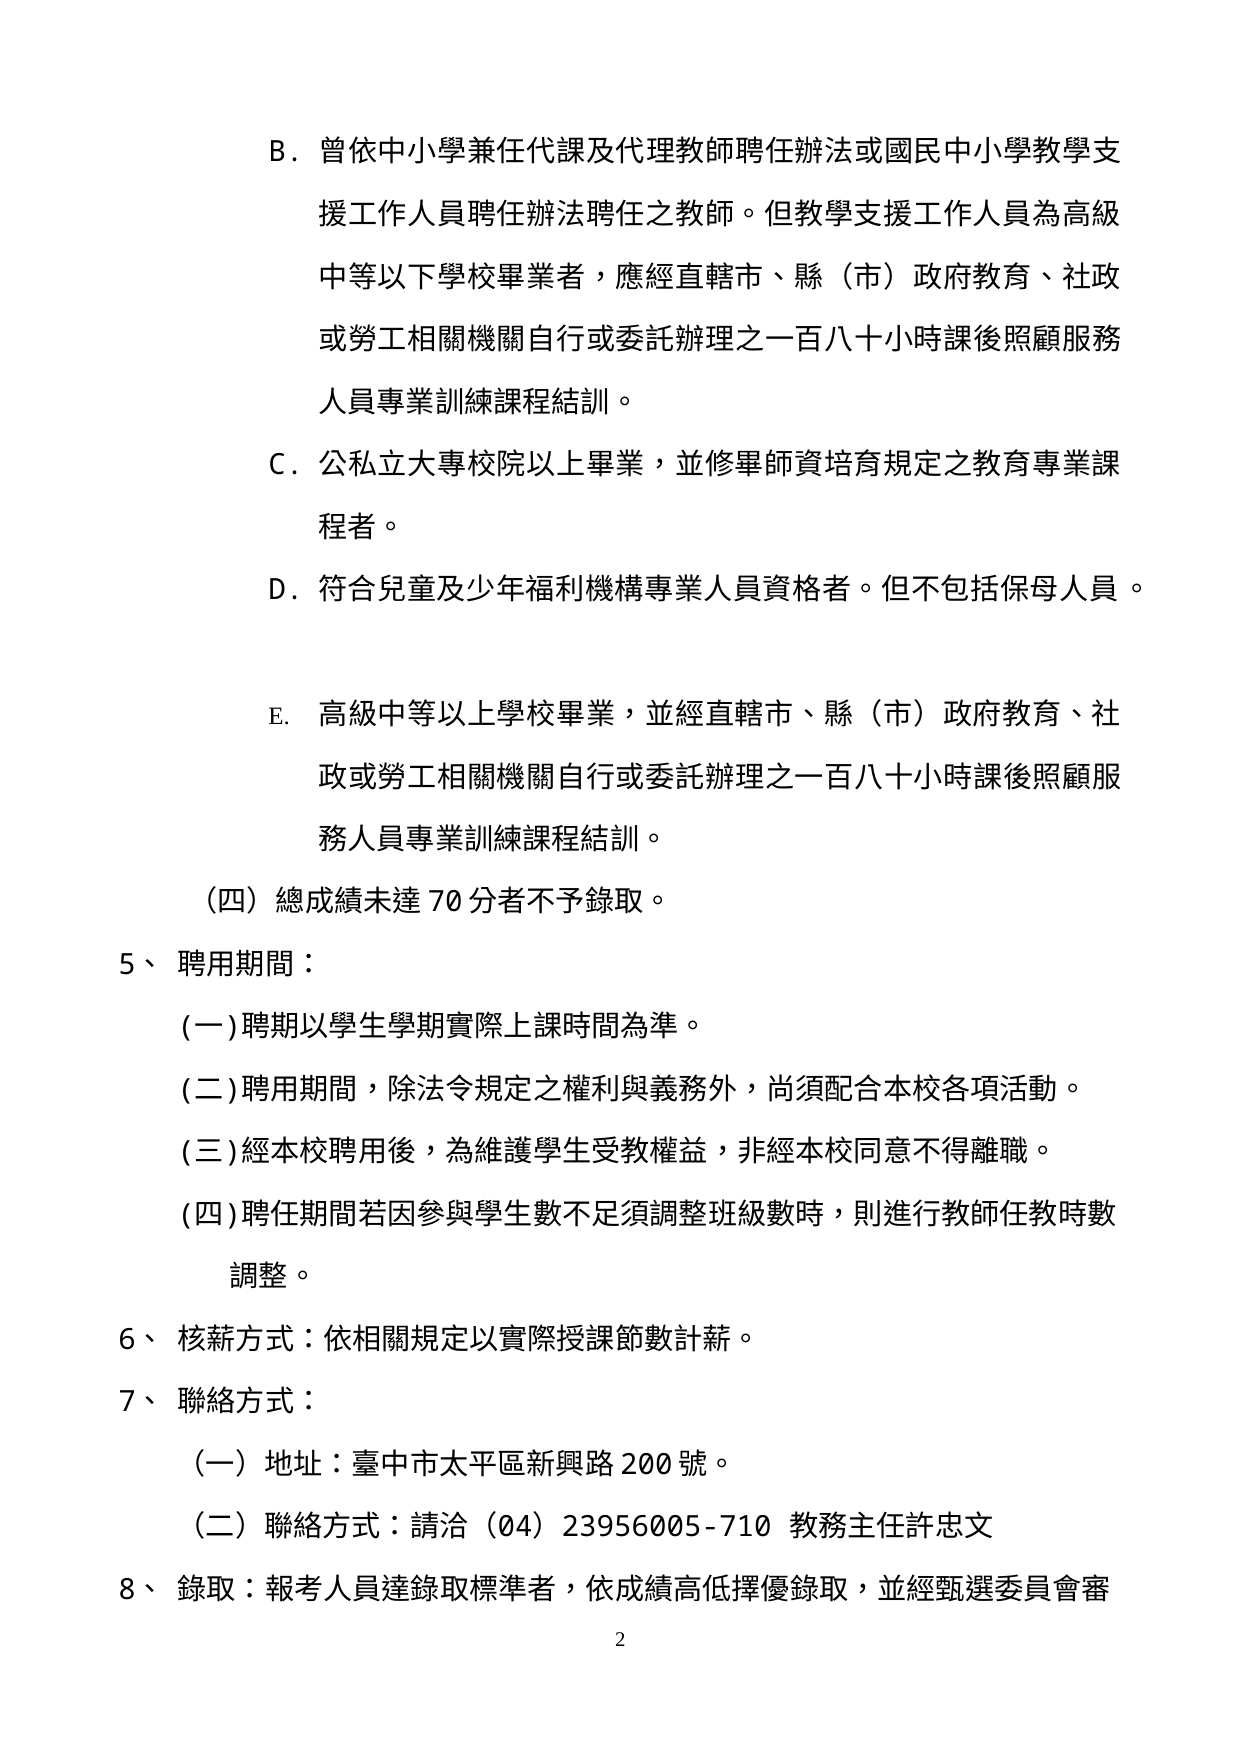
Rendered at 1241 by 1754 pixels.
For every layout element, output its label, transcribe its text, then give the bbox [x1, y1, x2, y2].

text 調整。 [118, 1233, 1122, 1295]
text （四）總成績未達70分者不予錄取。 [118, 858, 1122, 920]
list 符合兒童及少年福利機構專業人員資格者。但不包括保母人員。 [268, 545, 1122, 670]
text (三)經本校聘用後，為維護學生受教權益，非經本校同意不得離職。 [118, 1108, 1122, 1170]
list 聘用期間： [118, 920, 1122, 983]
list 錄取：報考人員達錄取標準者，依成績高低擇優錄取，並經甄選委員會審 [118, 1545, 1122, 1608]
text (二)聘用期間，除法令規定之權利與義務外，尚須配合本校各項活動。 [118, 1045, 1122, 1108]
list 高級中等以上學校畢業，並經直轄市、縣（市）政府教育、社政或勞工相關機關自行或委託辦理之一百八十小時課後照顧服務人員專業訓練課程結訓。 [268, 670, 1122, 858]
text （一）地址：臺中市太平區新興路200號。 [118, 1420, 1122, 1483]
text (四)聘任期間若因參與學生數不足須調整班級數時，則進行教師任教時數 [118, 1170, 1122, 1233]
list 聯絡方式： [118, 1358, 1122, 1420]
list 曾依中小學兼任代課及代理教師聘任辦法或國民中小學教學支援工作人員聘任辦法聘任之教師。但教學支援工作人員為高級中等以下學校畢業者，應經直轄市、縣（市）政府教育、社政或勞工相關機關自行或委託辦理之一百八十小時課後照顧服務人員專業訓練課程結訓。 [268, 108, 1122, 420]
list 公私立大專校院以上畢業，並修畢師資培育規定之教育專業課程者。 [268, 420, 1122, 545]
text (一)聘期以學生學期實際上課時間為準。 [118, 983, 1122, 1045]
text （二）聯絡方式：請洽（04）23956005-710 教務主任許忠文 [118, 1483, 1122, 1545]
list 核薪方式：依相關規定以實際授課節數計薪。 [118, 1295, 1122, 1358]
